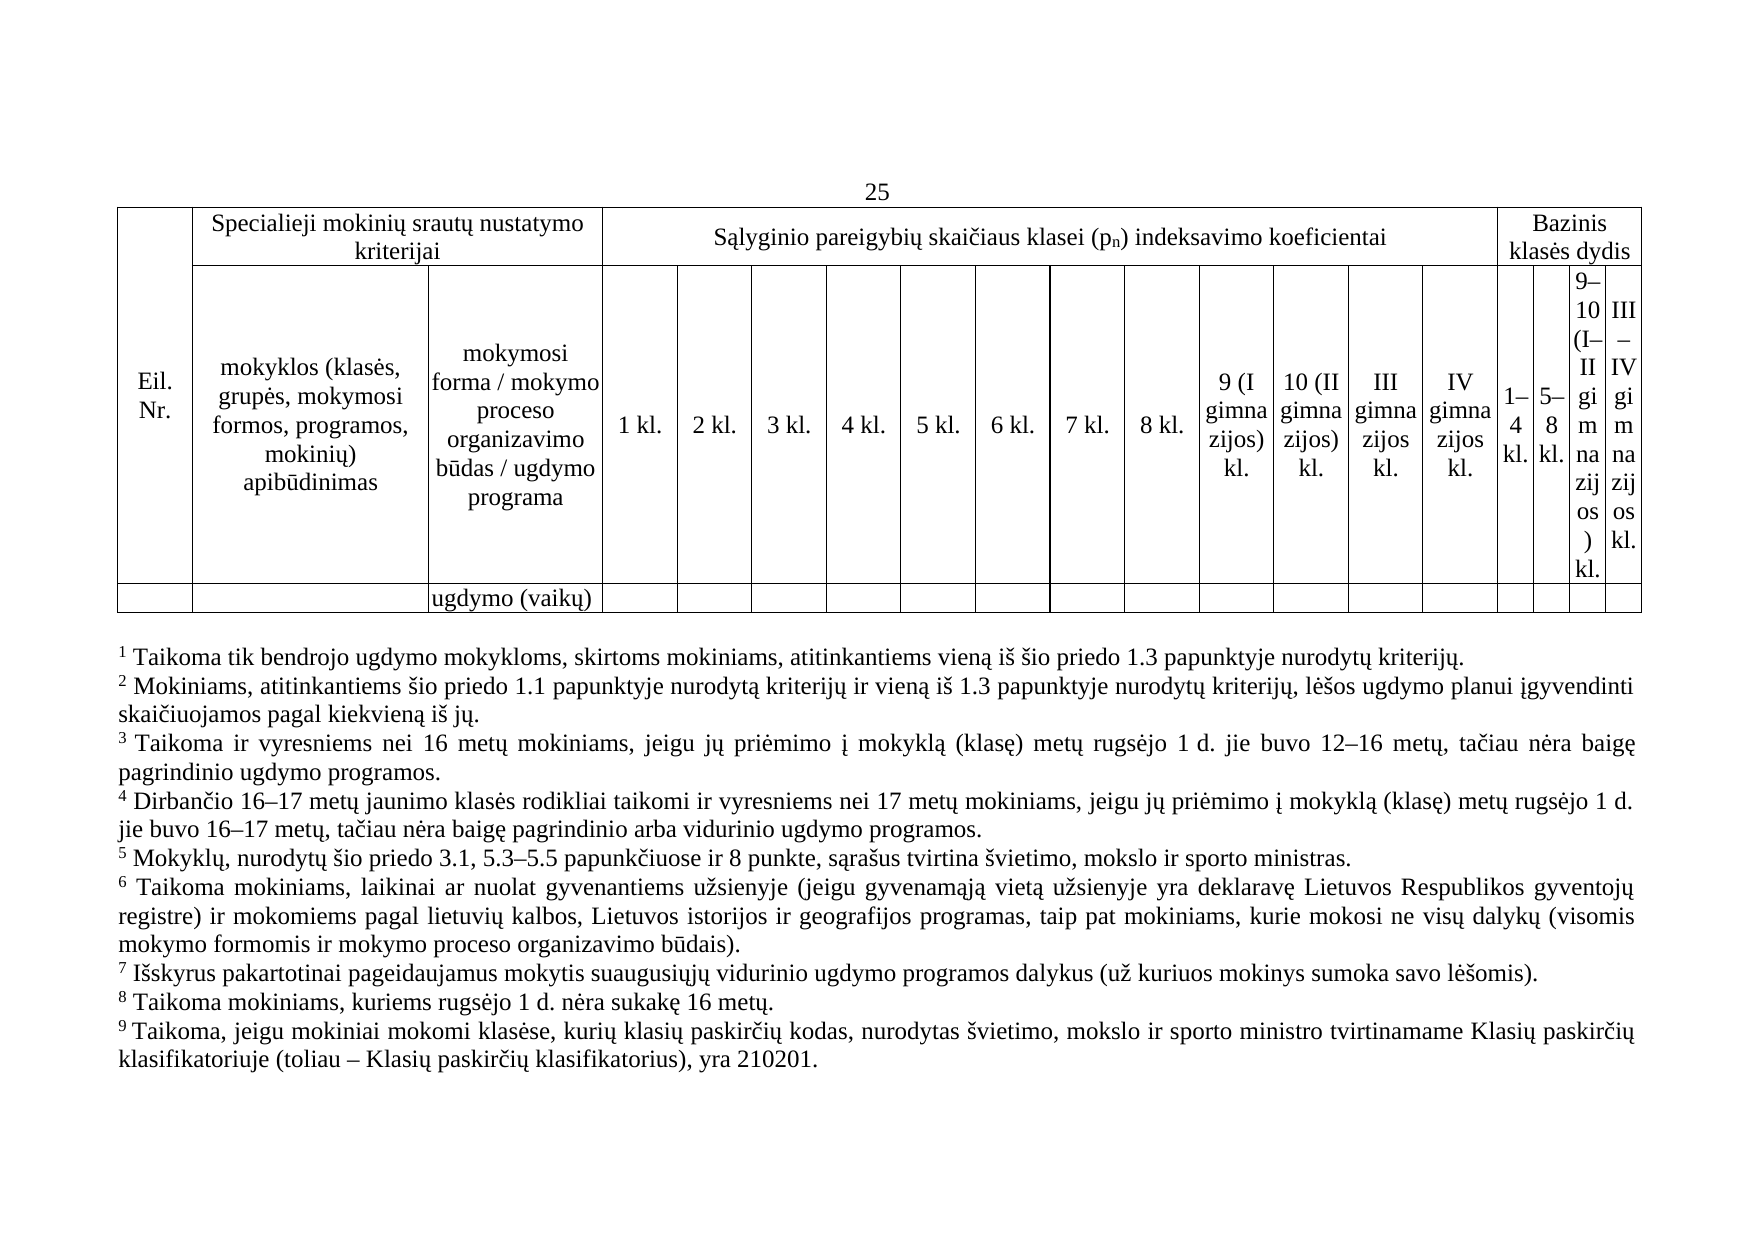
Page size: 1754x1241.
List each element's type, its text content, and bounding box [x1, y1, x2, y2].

table_cell 5 kl. [901, 266, 975, 582]
table_cell 5–8 kl. [1534, 266, 1569, 582]
table_cell 1 kl. [603, 266, 677, 582]
table_cell mokyklos (klasės, grupės, mokymosi formos, programos, mokinių) apibūdinimas [193, 266, 428, 582]
table_cell [678, 584, 751, 612]
table_cell 9–10 (I–II gimnazijos) kl. [1570, 266, 1605, 582]
table_cell [901, 584, 975, 612]
table_cell [1274, 584, 1348, 612]
table_header Eil. Nr. [118, 208, 192, 582]
table_cell 10 (II gimnazijos) kl. [1274, 266, 1348, 582]
text 8 Taikoma mokiniams, kuriems rugsėjo 1 d. nėra sukakę 16 metų. [118, 987, 1636, 1016]
table_cell 8 kl. [1125, 266, 1199, 582]
table_cell [1423, 584, 1497, 612]
table_cell 2 kl. [678, 266, 751, 582]
text 7 Išskyrus pakartotinai pageidaujamus mokytis suaugusiųjų vidurinio ugdymo programos dalykus (už kuriuos mokinys sumoka savo lėšomis). [118, 958, 1636, 987]
table_cell 3 kl. [752, 266, 826, 582]
table_cell [1051, 584, 1124, 612]
table_cell ugdymo (vaikų) [429, 584, 602, 612]
table_cell [1606, 584, 1641, 612]
table_cell [1125, 584, 1199, 612]
table_cell 7 kl. [1051, 266, 1124, 582]
table_header Specialieji mokinių srautų nustatymo kriterijai [193, 208, 602, 265]
text 5 Mokyklų, nurodytų šio priedo 3.1, 5.3–5.5 papunkčiuose ir 8 punkte, sąrašus tvirtina švietimo, mokslo ir sporto ministras. [118, 843, 1636, 872]
table_cell [1498, 584, 1533, 612]
table_cell mokymosi forma / mokymo proceso organizavimo būdas / ugdymo programa [429, 266, 602, 582]
text 4 Dirbančio 16–17 metų jaunimo klasės rodikliai taikomi ir vyresniems nei 17 metų mokiniams, jeigu jų priėmimo į mokyklą (klasę) metų rugsėjo 1 d. jie buvo 16–17 metų, tačiau nėra baigę pagrindinio arba vidurinio ugdymo programos. [118, 786, 1636, 843]
table_cell [603, 584, 677, 612]
table_cell [1200, 584, 1273, 612]
table_cell [118, 584, 192, 612]
table_header Sąlyginio pareigybių skaičiaus klasei (pn) indeksavimo koeficientai [603, 208, 1497, 265]
text 6 Taikoma mokiniams, laikinai ar nuolat gyvenantiems užsienyje (jeigu gyvenamąją vietą užsienyje yra deklaravę Lietuvos Respublikos gyventojų registre) ir mokomiems pagal lietuvių kalbos, Lietuvos istorijos ir geografijos programas, taip pat mokiniams, kurie mokosi ne visų dalykų (visomis mokymo formomis ir mokymo proceso organizavimo būdais). [118, 872, 1636, 958]
table_cell [1349, 584, 1422, 612]
table_cell [1534, 584, 1569, 612]
table_cell [827, 584, 900, 612]
text 1 Taikoma tik bendrojo ugdymo mokykloms, skirtoms mokiniams, atitinkantiems vieną iš šio priedo 1.3 papunktyje nurodytų kriterijų. [118, 642, 1636, 671]
table_cell 6 kl. [976, 266, 1049, 582]
table_cell 9 (I gimnazijos) kl. [1200, 266, 1273, 582]
table_cell III gimnazijos kl. [1349, 266, 1422, 582]
table_cell [1570, 584, 1605, 612]
table_cell [193, 584, 428, 612]
table_header Bazinis klasės dydis [1498, 208, 1641, 265]
table_cell IV gimnazijos kl. [1423, 266, 1497, 582]
text 9 Taikoma, jeigu mokiniai mokomi klasėse, kurių klasių paskirčių kodas, nurodytas švietimo, mokslo ir sporto ministro tvirtinamame Klasių paskirčių klasifikatoriuje (toliau – Klasių paskirčių klasifikatorius), yra 210201. [118, 1016, 1636, 1073]
table_cell 4 kl. [827, 266, 900, 582]
table_cell [976, 584, 1049, 612]
text 2 Mokiniams, atitinkantiems šio priedo 1.1 papunktyje nurodytą kriterijų ir vieną iš 1.3 papunktyje nurodytų kriterijų, lėšos ugdymo planui įgyvendinti skaičiuojamos pagal kiekvieną iš jų. [118, 671, 1636, 728]
table_cell III–IV gimnazijos kl. [1606, 266, 1641, 582]
text 3 Taikoma ir vyresniems nei 16 metų mokiniams, jeigu jų priėmimo į mokyklą (klasę) metų rugsėjo 1 d. jie buvo 12–16 metų, tačiau nėra baigę pagrindinio ugdymo programos. [118, 728, 1636, 786]
table_cell 1–4 kl. [1498, 266, 1533, 582]
table_cell [752, 584, 826, 612]
